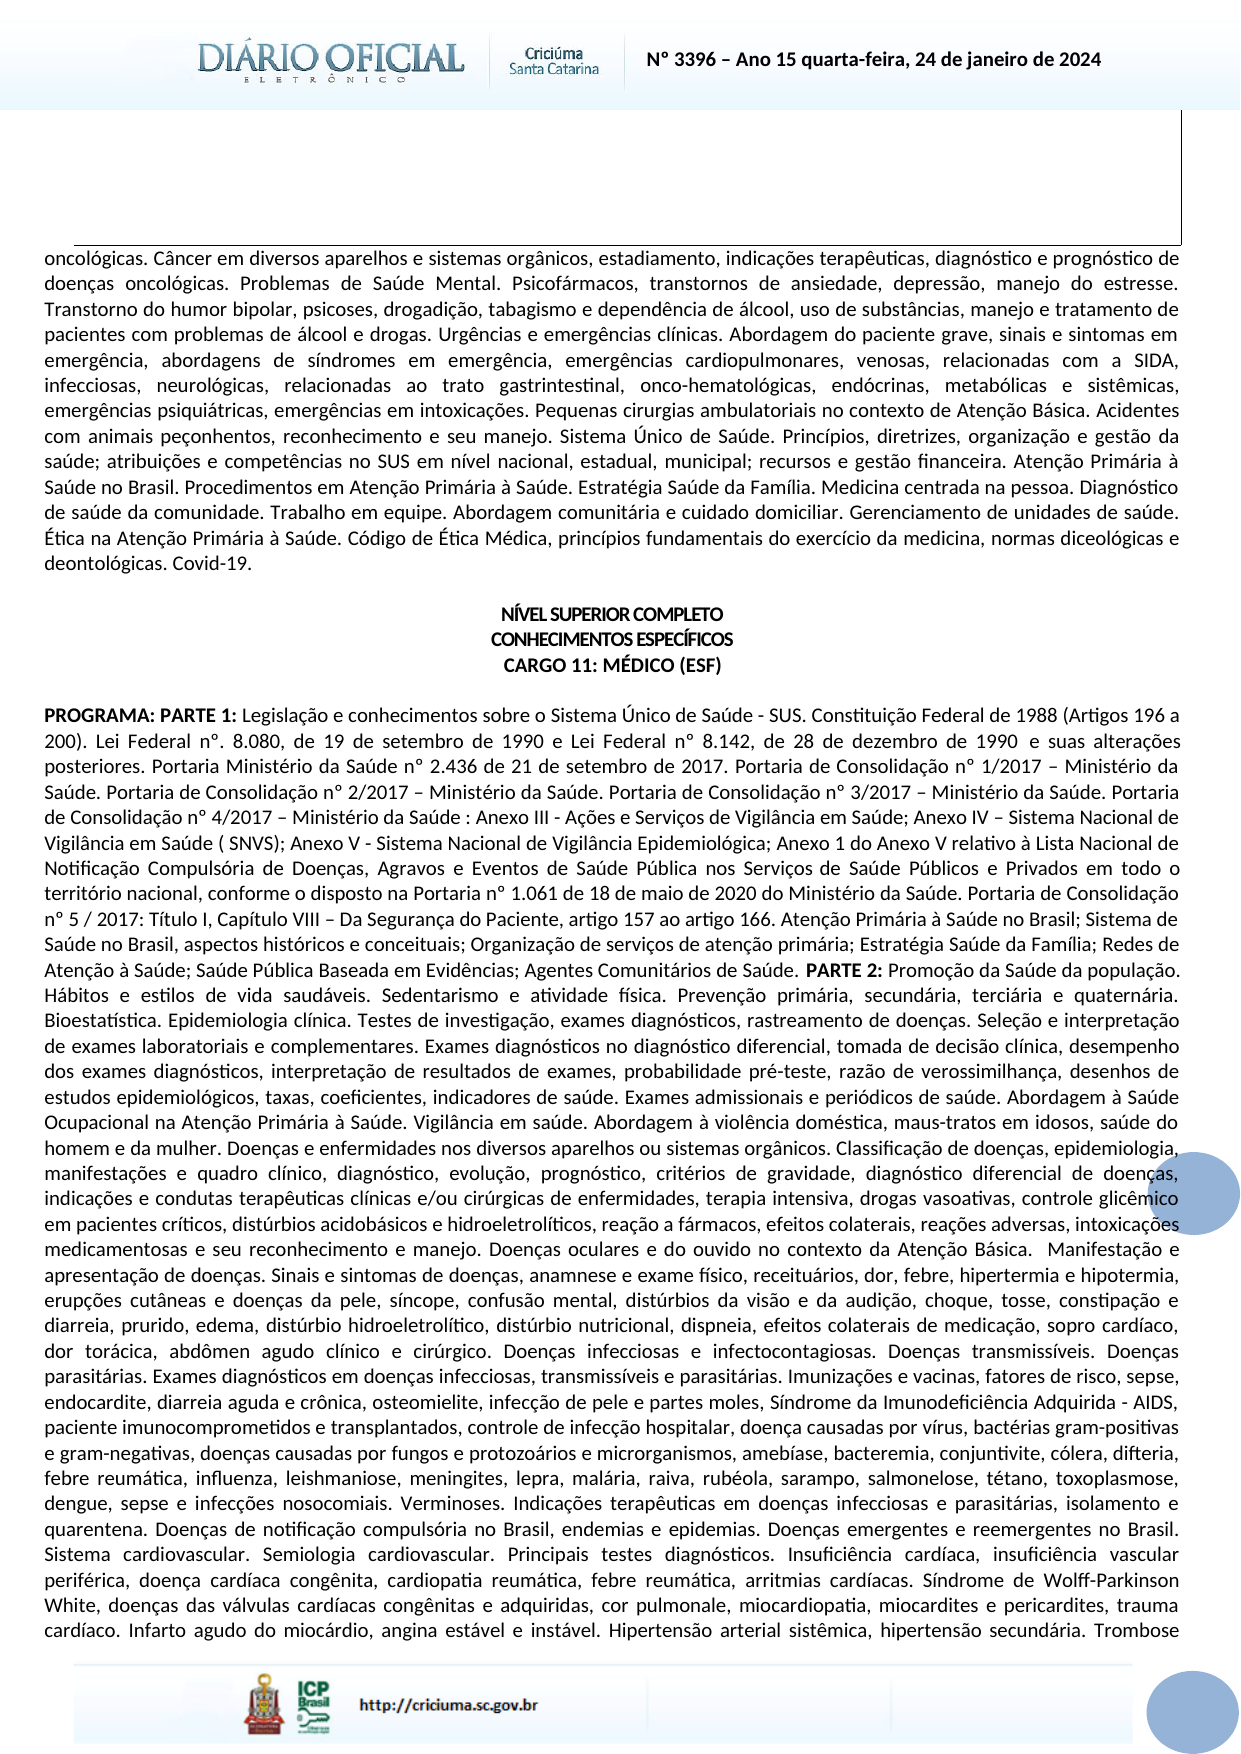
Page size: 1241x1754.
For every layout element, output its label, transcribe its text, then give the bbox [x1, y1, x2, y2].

text CONHECIMENTOS ESPECÍFICOS [44, 626, 1181, 652]
text oncológicas. Câncer em diversos aparelhos e sistemas orgânicos, estadiamento, indicações terapêuticas, diagnóstico e prognóstico de doenças oncológicas. Problemas de Saúde Mental. Psicofármacos, transtornos de ansiedade, depressão, manejo do estresse. Transtorno do humor bipolar, psicoses, drogadição, tabagismo e dependência de álcool, uso de substâncias, manejo e tratamento de pacientes com problemas de álcool e drogas. Urgências e emergências clínicas. Abordagem do paciente grave, sinais e sintomas em emergência, abordagens de síndromes em emergência, emergências cardiopulmonares, venosas, relacionadas com a SIDA, infecciosas, neurológicas, relacionadas ao trato gastrintestinal, onco-hematológicas, endócrinas, metabólicas e sistêmicas, emergências psiquiátricas, emergências em intoxicações. Pequenas cirurgias ambulatoriais no contexto de Atenção Básica. Acidentes com animais peçonhentos, reconhecimento e seu manejo. Sistema Único de Saúde. Princípios, diretrizes, organização e gestão da saúde; atribuições e competências no SUS em nível nacional, estadual, municipal; recursos e gestão financeira. Atenção Primária à Saúde no Brasil. Procedimentos em Atenção Primária à Saúde. Estratégia Saúde da Família. Medicina centrada na pessoa. Diagnóstico de saúde da comunidade. Trabalho em equipe. Abordagem comunitária e cuidado domiciliar. Gerenciamento de unidades de saúde. Ética na Atenção Primária à Saúde. Código de Ética Médica, princípios fundamentais do exercício da medicina, normas diceológicas e deontológicas. Covid-19. [44, 245, 1181, 576]
text CARGO 11: MÉDICO (ESF) [44, 652, 1181, 677]
text PROGRAMA: PARTE 1: Legislação e conhecimentos sobre o Sistema Único de Saúde - SUS. Constituição Federal de 1988 (Artigos 196 a 200). Lei Federal nº. 8.080, de 19 de setembro de 1990 e Lei Federal nº 8.142, de 28 de dezembro de 1990 e suas alterações posteriores. Portaria Ministério da Saúde nº 2.436 de 21 de setembro de 2017. Portaria de Consolidação nº 1/2017 – Ministério da Saúde. Portaria de Consolidação nº 2/2017 – Ministério da Saúde. Portaria de Consolidação nº 3/2017 – Ministério da Saúde. Portaria de Consolidação nº 4/2017 – Ministério da Saúde : Anexo III - Ações e Serviços de Vigilância em Saúde; Anexo IV – Sistema Nacional de Vigilância em Saúde ( SNVS); Anexo V - Sistema Nacional de Vigilância Epidemiológica; Anexo 1 do Anexo V relativo à Lista Nacional de Notificação Compulsória de Doenças, Agravos e Eventos de Saúde Pública nos Serviços de Saúde Públicos e Privados em todo o território nacional, conforme o disposto na Portaria nº 1.061 de 18 de maio de 2020 do Ministério da Saúde. Portaria de Consolidação nº 5 / 2017: Título I, Capítulo VIII – Da Segurança do Paciente, artigo 157 ao artigo 166. Atenção Primária à Saúde no Brasil; Sistema de Saúde no Brasil, aspectos históricos e conceituais; Organização de serviços de atenção primária; Estratégia Saúde da Família; Redes de Atenção à Saúde; Saúde Pública Baseada em Evidências; Agentes Comunitários de Saúde. PARTE 2: Promoção da Saúde da população. Hábitos e estilos de vida saudáveis. Sedentarismo e atividade física. Prevenção primária, secundária, terciária e quaternária. Bioestatística. Epidemiologia clínica. Testes de investigação, exames diagnósticos, rastreamento de doenças. Seleção e interpretação de exames laboratoriais e complementares. Exames diagnósticos no diagnóstico diferencial, tomada de decisão clínica, desempenho dos exames diagnósticos, interpretação de resultados de exames, probabilidade pré-teste, razão de verossimilhança, desenhos de estudos epidemiológicos, taxas, coeficientes, indicadores de saúde. Exames admissionais e periódicos de saúde. Abordagem à Saúde Ocupacional na Atenção Primária à Saúde. Vigilância em saúde. Abordagem à violência doméstica, maus-tratos em idosos, saúde do homem e da mulher. Doenças e enfermidades nos diversos aparelhos ou sistemas orgânicos. Classificação de doenças, epidemiologia, manifestações e quadro clínico, diagnóstico, evolução, prognóstico, critérios de gravidade, diagnóstico diferencial de doenças, indicações e condutas terapêuticas clínicas e/ou cirúrgicas de enfermidades, terapia intensiva, drogas vasoativas, controle glicêmico em pacientes críticos, distúrbios acidobásicos e hidroeletrolíticos, reação a fármacos, efeitos colaterais, reações adversas, intoxicações medicamentosas e seu reconhecimento e manejo. Doenças oculares e do ouvido no contexto da Atenção Básica. Manifestação e apresentação de doenças. Sinais e sintomas de doenças, anamnese e exame físico, receituários, dor, febre, hipertermia e hipotermia, erupções cutâneas e doenças da pele, síncope, confusão mental, distúrbios da visão e da audição, choque, tosse, constipação e diarreia, prurido, edema, distúrbio hidroeletrolítico, distúrbio nutricional, dispneia, efeitos colaterais de medicação, sopro cardíaco, dor torácica, abdômen agudo clínico e cirúrgico. Doenças infecciosas e infectocontagiosas. Doenças transmissíveis. Doenças parasitárias. Exames diagnósticos em doenças infecciosas, transmissíveis e parasitárias. Imunizações e vacinas, fatores de risco, sepse, endocardite, diarreia aguda e crônica, osteomielite, infecção de pele e partes moles, Síndrome da Imunodeficiência Adquirida - AIDS, paciente imunocomprometidos e transplantados, controle de infecção hospitalar, doença causadas por vírus, bactérias gram-positivas e gram-negativas, doenças causadas por fungos e protozoários e microrganismos, amebíase, bacteremia, conjuntivite, cólera, difteria, febre reumática, influenza, leishmaniose, meningites, lepra, malária, raiva, rubéola, sarampo, salmonelose, tétano, toxoplasmose, dengue, sepse e infecções nosocomiais. Verminoses. Indicações terapêuticas em doenças infecciosas e parasitárias, isolamento e quarentena. Doenças de notificação compulsória no Brasil, endemias e epidemias. Doenças emergentes e reemergentes no Brasil. Sistema cardiovascular. Semiologia cardiovascular. Principais testes diagnósticos. Insuficiência cardíaca, insuficiência vascular periférica, doença cardíaca congênita, cardiopatia reumática, febre reumática, arritmias cardíacas. Síndrome de Wolff-Parkinson White, doenças das válvulas cardíacas congênitas e adquiridas, cor pulmonale, miocardiopatia, miocardites e pericardites, trauma cardíaco. Infarto agudo do miocárdio, angina estável e instável. Hipertensão arterial sistêmica, hipertensão secundária. Trombose [44, 703, 1181, 1643]
text NÍVEL SUPERIOR COMPLETO [44, 601, 1181, 626]
